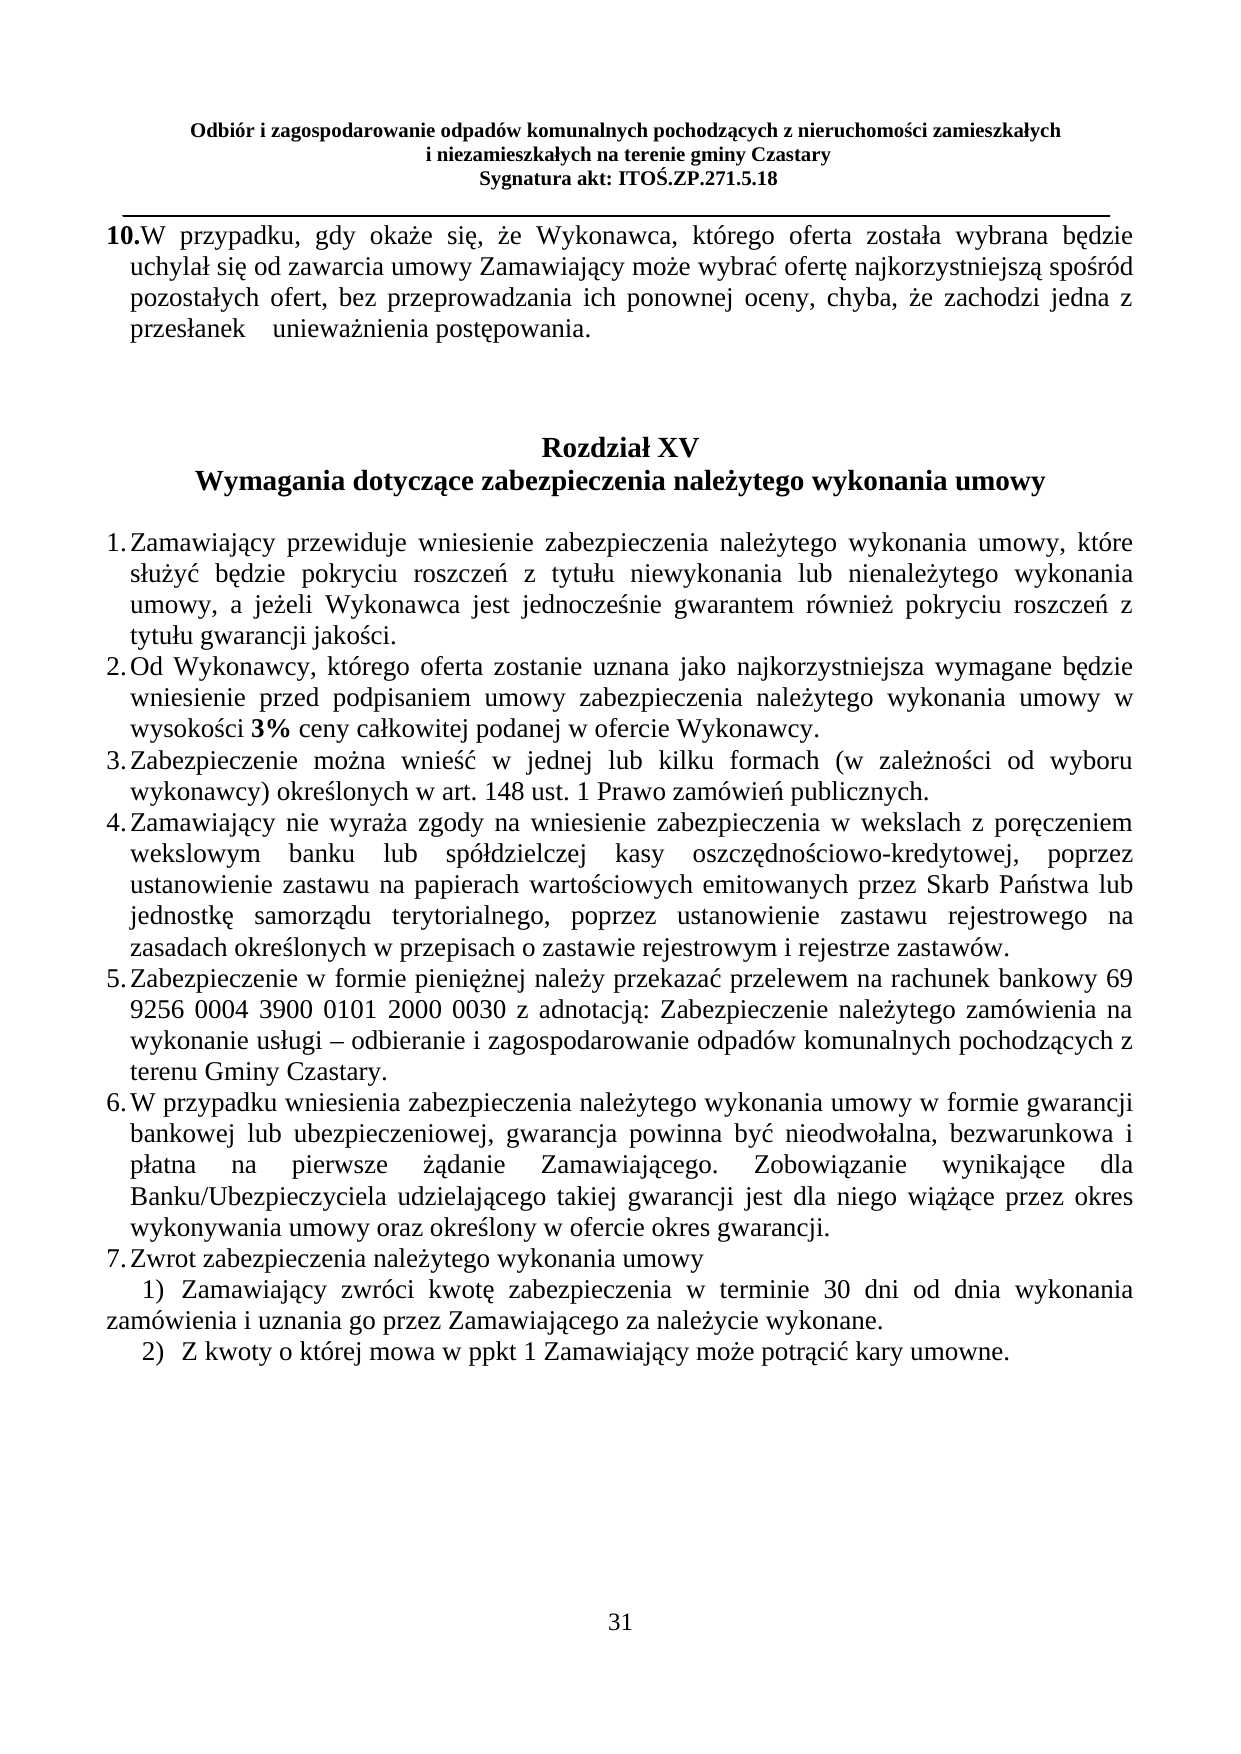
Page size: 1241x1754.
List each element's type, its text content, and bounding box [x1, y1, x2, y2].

text Rozdział XV [106, 430, 1134, 463]
text 10.W przypadku, gdy okaże się, że Wykonawca, którego oferta została wybrana będzie uchylał się od zawarcia umowy Zamawiający może wybrać ofertę najkorzystniejszą spośród pozostałych ofert, bez przeprowadzania ich ponownej oceny, chyba, że zachodzi jedna z przesłanek unieważnienia postępowania. [106, 219, 1134, 344]
list Od Wykonawcy, którego oferta zostanie uznana jako najkorzystniejsza wymagane będzie wniesienie przed podpisaniem umowy zabezpieczenia należytego wykonania umowy w wysokości 3% ceny całkowitej podanej w ofercie Wykonawcy. [106, 650, 1134, 744]
list Zwrot zabezpieczenia należytego wykonania umowy [106, 1242, 1134, 1273]
list Zamawiający zwróci kwotę zabezpieczenia w terminie 30 dni od dnia wykonania zamówienia i uznania go przez Zamawiającego za należycie wykonane. [106, 1273, 1134, 1336]
list Zamawiający przewiduje wniesienie zabezpieczenia należytego wykonania umowy, które służyć będzie pokryciu roszczeń z tytułu niewykonania lub nienależytego wykonania umowy, a jeżeli Wykonawca jest jednocześnie gwarantem również pokryciu roszczeń z tytułu gwarancji jakości. [106, 526, 1134, 650]
list Z kwoty o której mowa w ppkt 1 Zamawiający może potrącić kary umowne. [106, 1336, 1134, 1367]
text Wymagania dotyczące zabezpieczenia należytego wykonania umowy [106, 463, 1134, 497]
list Zabezpieczenie można wnieść w jednej lub kilku formach (w zależności od wyboru wykonawcy) określonych w art. 148 ust. 1 Prawo zamówień publicznych. [106, 744, 1134, 806]
list W przypadku wniesienia zabezpieczenia należytego wykonania umowy w formie gwarancji bankowej lub ubezpieczeniowej, gwarancja powinna być nieodwołalna, bezwarunkowa i płatna na pierwsze żądanie Zamawiającego. Zobowiązanie wynikające dla Banku/Ubezpieczyciela udzielającego takiej gwarancji jest dla niego wiążące przez okres wykonywania umowy oraz określony w ofercie okres gwarancji. [106, 1086, 1134, 1242]
list Zabezpieczenie w formie pieniężnej należy przekazać przelewem na rachunek bankowy 69 9256 0004 3900 0101 2000 0030 z adnotacją: Zabezpieczenie należytego zamówienia na wykonanie usługi – odbieranie i zagospodarowanie odpadów komunalnych pochodzących z terenu Gminy Czastary. [106, 962, 1134, 1086]
list Zamawiający nie wyraża zgody na wniesienie zabezpieczenia w wekslach z poręczeniem wekslowym banku lub spółdzielczej kasy oszczędnościowo-kredytowej, poprzez ustanowienie zastawu na papierach wartościowych emitowanych przez Skarb Państwa lub jednostkę samorządu terytorialnego, poprzez ustanowienie zastawu rejestrowego na zasadach określonych w przepisach o zastawie rejestrowym i rejestrze zastawów. [106, 806, 1134, 962]
